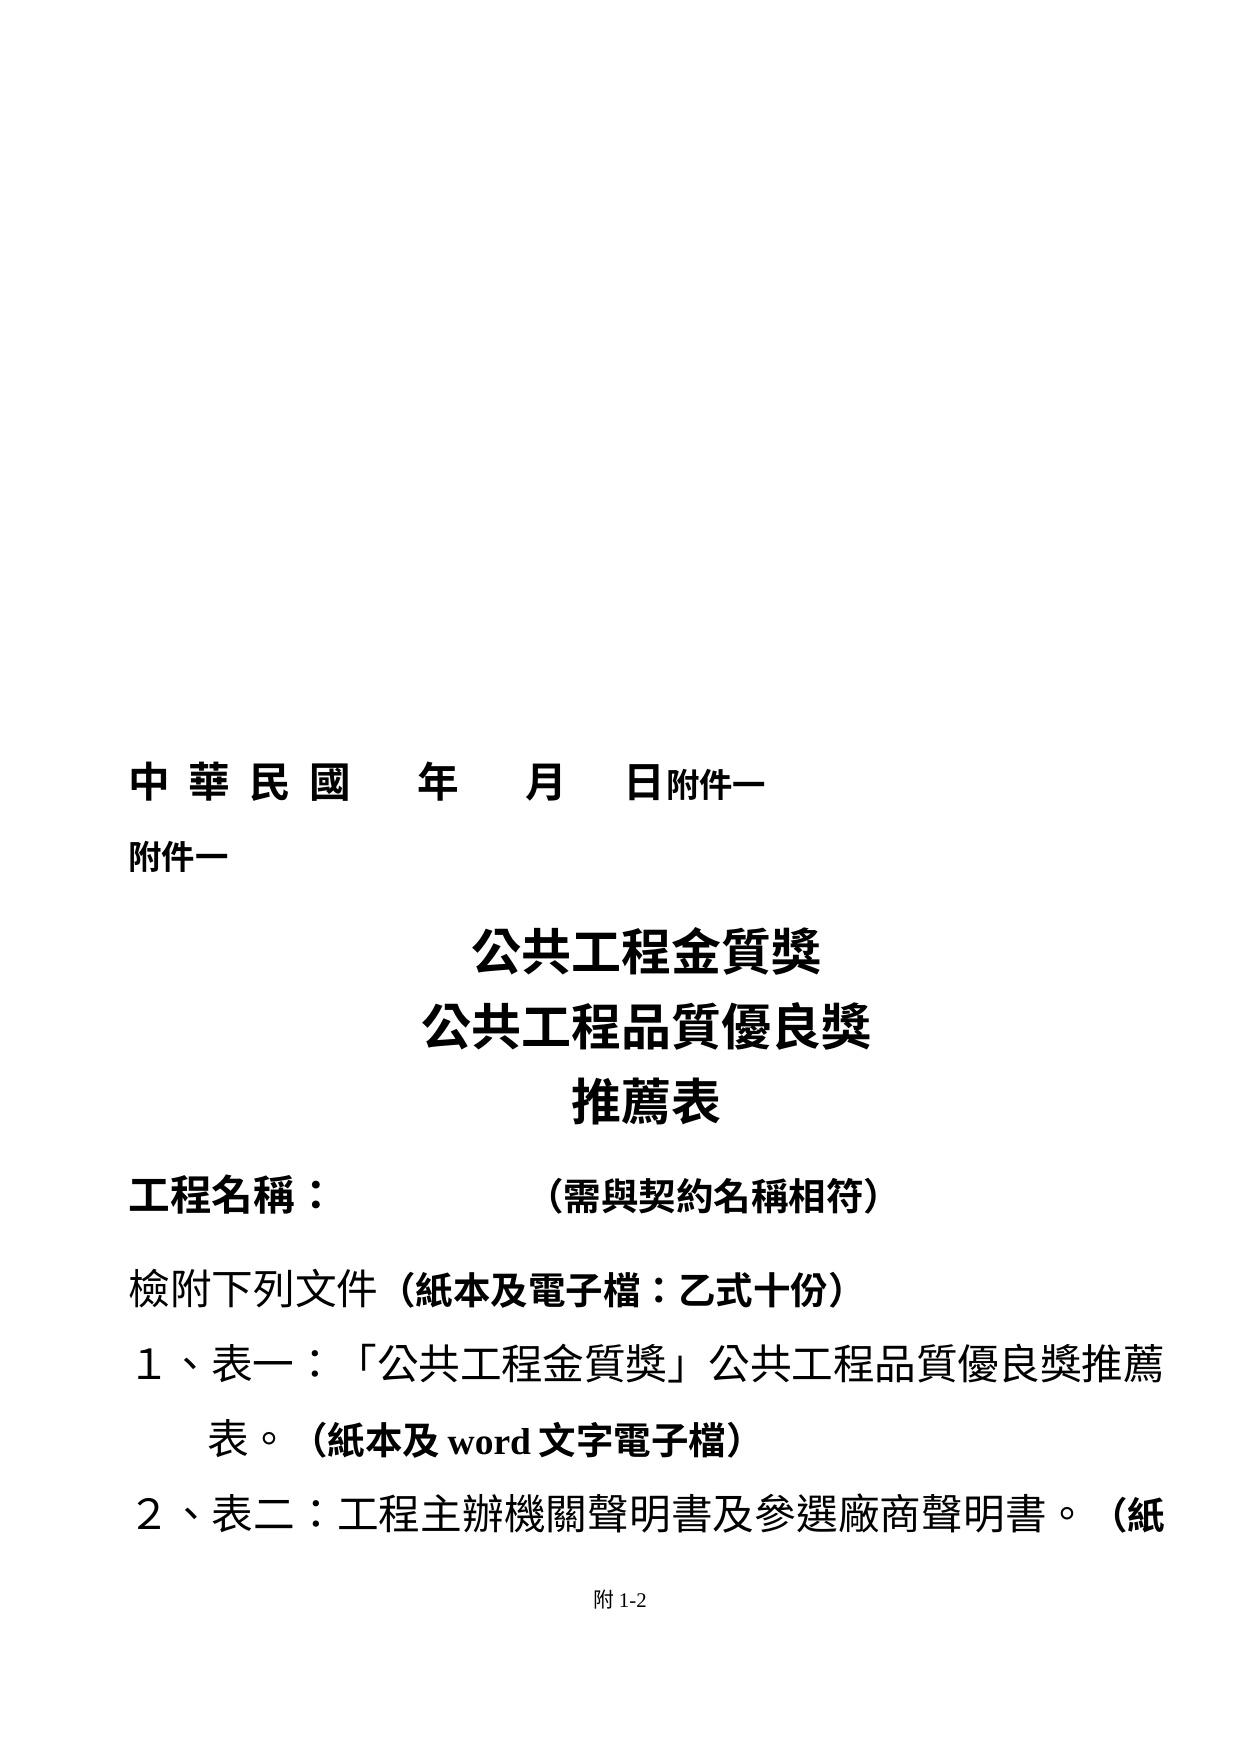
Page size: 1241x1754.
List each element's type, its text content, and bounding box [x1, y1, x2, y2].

text １、表一：「公共工程金質獎」公共工程品質優良獎推薦表。（紙本及word文字電子檔） [128, 1323, 1165, 1473]
text 推薦表 [128, 1061, 1165, 1136]
text 公共工程金質獎 [128, 911, 1165, 986]
text 工程名稱： （需與契約名稱相符） [128, 1155, 1165, 1230]
text 附件一 [128, 817, 1165, 892]
text 中 華 民 國 年 月 日附件一 [128, 742, 1165, 817]
text ２、表二：工程主辦機關聲明書及參選廠商聲明書。（紙 [128, 1473, 1165, 1548]
text 公共工程品質優良獎 [128, 986, 1165, 1061]
text 檢附下列文件（紙本及電子檔：乙式十份） [128, 1248, 1165, 1323]
